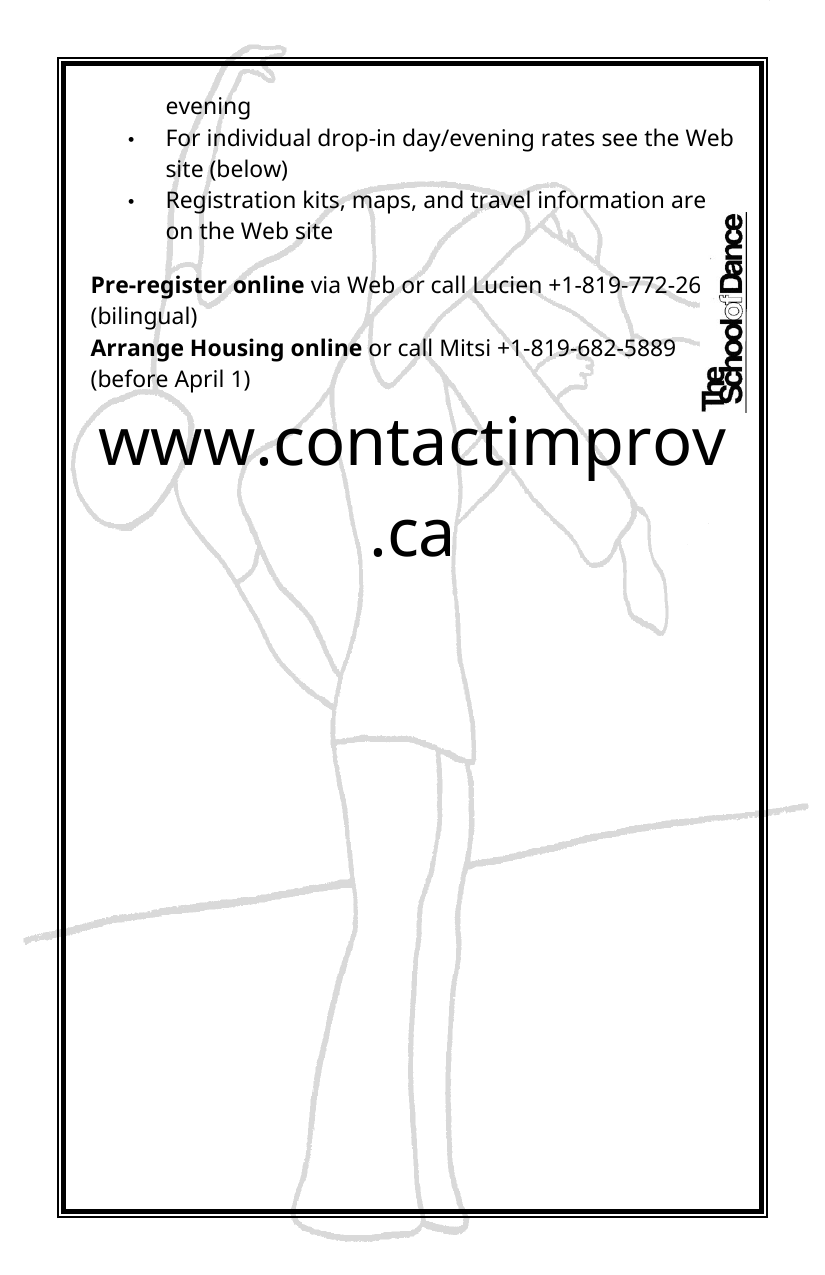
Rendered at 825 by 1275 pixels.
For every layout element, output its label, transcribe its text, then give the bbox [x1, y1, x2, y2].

picture [0, 0, 825, 1275]
list For individual drop-in day/evening rates see the Web site (below) [128, 122, 735, 184]
text Arrange Housing online or call Mitsi +1-819-682-5889 (before April 1) [90, 332, 699, 394]
text Pre-register online via Web or call Lucien +1-819-772-2692 (bilingual) [90, 269, 699, 332]
text www.contactimprov.ca [90, 394, 735, 576]
list Registration kits, maps, and travel information are on the Web site [128, 184, 735, 247]
list evening [128, 90, 735, 122]
